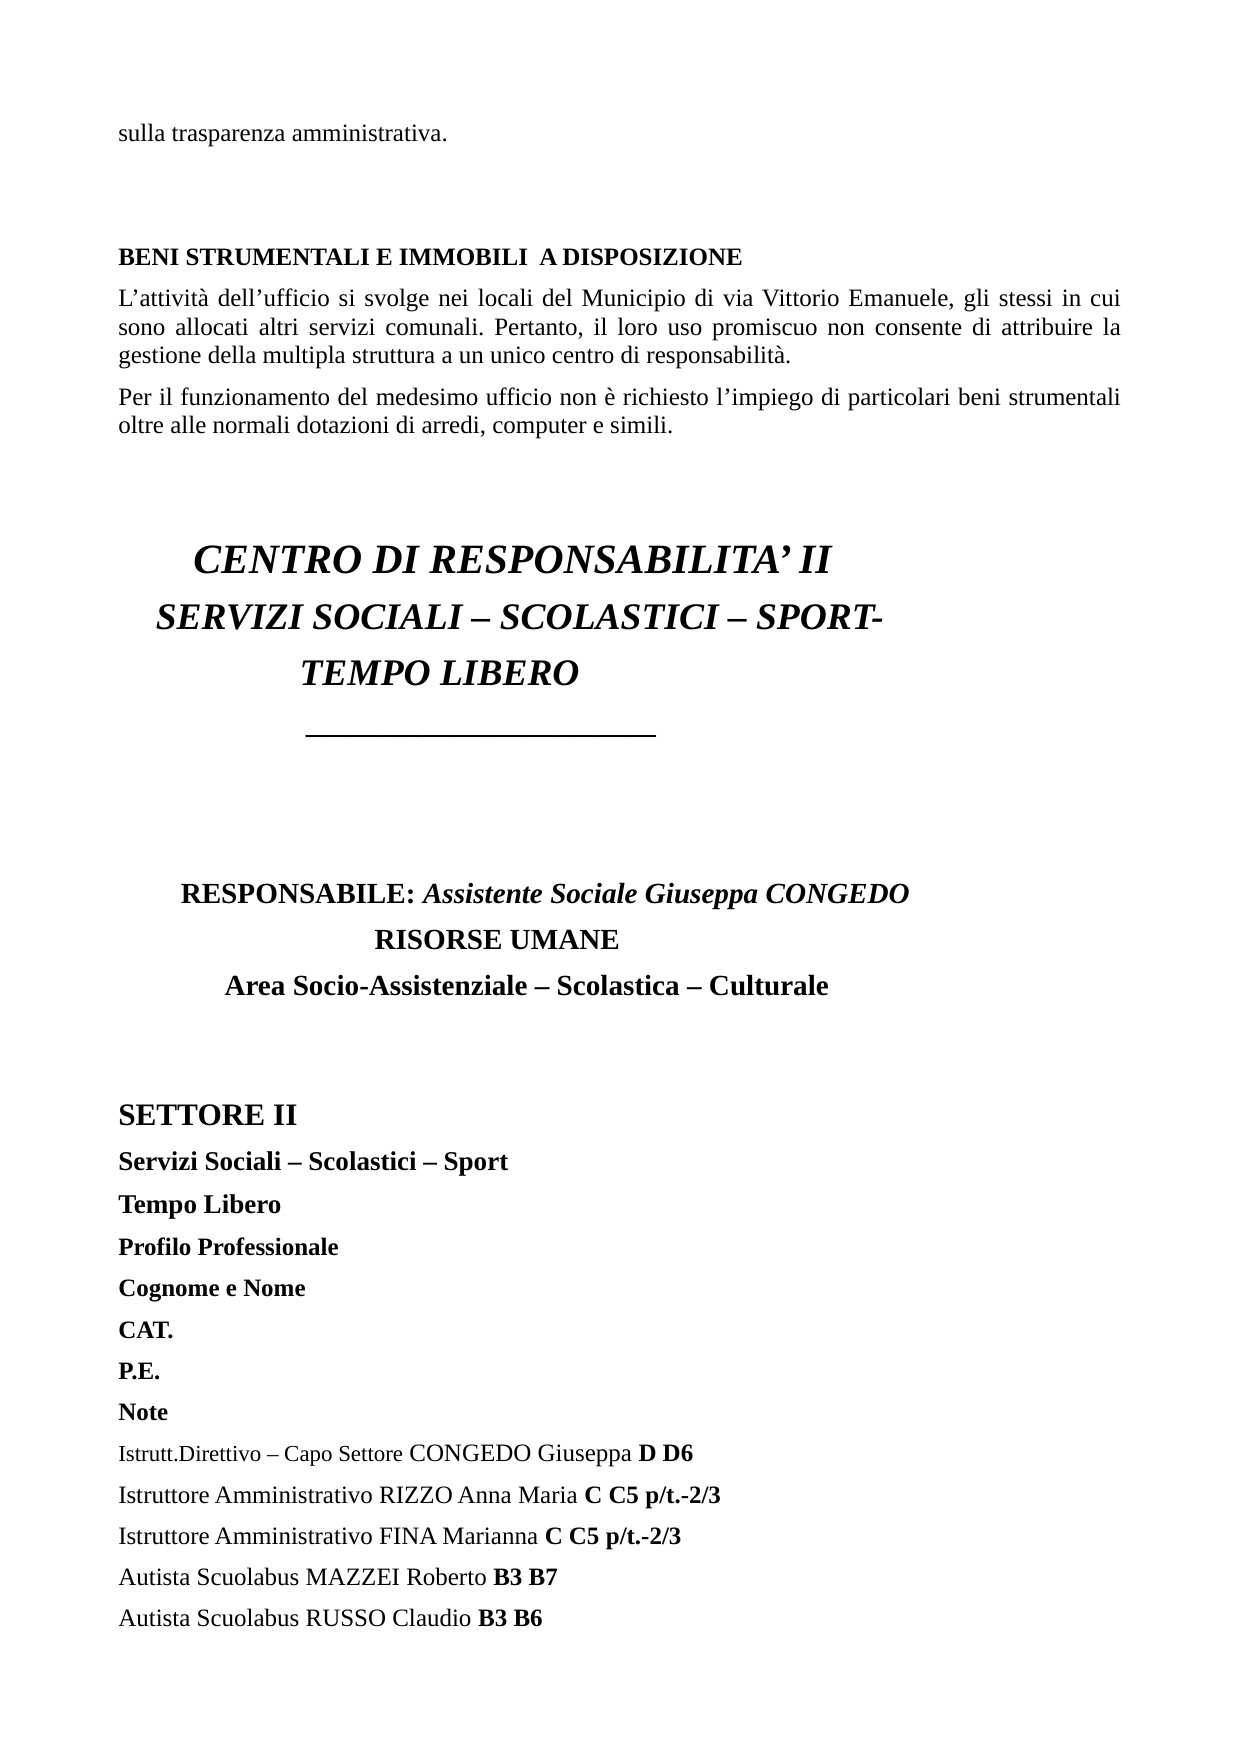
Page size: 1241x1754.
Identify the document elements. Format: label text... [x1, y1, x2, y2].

text CAT. [118, 1315, 1122, 1343]
text Autista Scuolabus RUSSO Claudio B3 B6 [118, 1603, 1122, 1632]
text SERVIZI SOCIALI – SCOLASTICI – SPORT- [118, 595, 1122, 638]
text sulla trasparenza amministrativa. [118, 118, 1122, 147]
text Autista Scuolabus MAZZEI Roberto B3 B7 [118, 1562, 1122, 1591]
text SETTORE II [118, 1096, 1122, 1132]
text TEMPO LIBERO [118, 650, 1122, 693]
text Istruttore Amministrativo FINA Marianna C C5 p/t.-2/3 [118, 1521, 1122, 1550]
text ________________________ [118, 706, 1122, 739]
text Cognome e Nome [118, 1273, 1122, 1302]
text RISORSE UMANE [118, 922, 1122, 955]
text Area Socio-Assistenziale – Scolastica – Culturale [118, 968, 1122, 1001]
text Profilo Professionale [118, 1232, 1122, 1261]
text L’attività dell’ufficio si svolge nei locali del Municipio di via Vittorio Emanuele, gli stessi in cui sono allocati altri servizi comunali. Pertanto, il loro uso promiscuo non consente di attribuire la gestione della multipla struttura a un unico centro di responsabilità. [118, 283, 1122, 369]
text Per il funzionamento del medesimo ufficio non è richiesto l’impiego di particolari beni strumentali oltre alle normali dotazioni di arredi, computer e simili. [118, 382, 1122, 439]
text CENTRO DI RESPONSABILITA’ II [118, 534, 1122, 582]
text BENI STRUMENTALI E IMMOBILI A DISPOSIZIONE [118, 242, 1122, 271]
text Istruttore Amministrativo RIZZO Anna Maria C C5 p/t.-2/3 [118, 1480, 1122, 1508]
text Tempo Libero [118, 1188, 1122, 1220]
text Servizi Sociali – Scolastici – Sport [118, 1145, 1122, 1176]
text RESPONSABILE: Assistente Sociale Giuseppa CONGEDO [118, 876, 1122, 909]
text P.E. [118, 1356, 1122, 1385]
text Istrutt.Direttivo – Capo Settore CONGEDO Giuseppa D D6 [118, 1438, 1122, 1467]
text Note [118, 1397, 1122, 1426]
